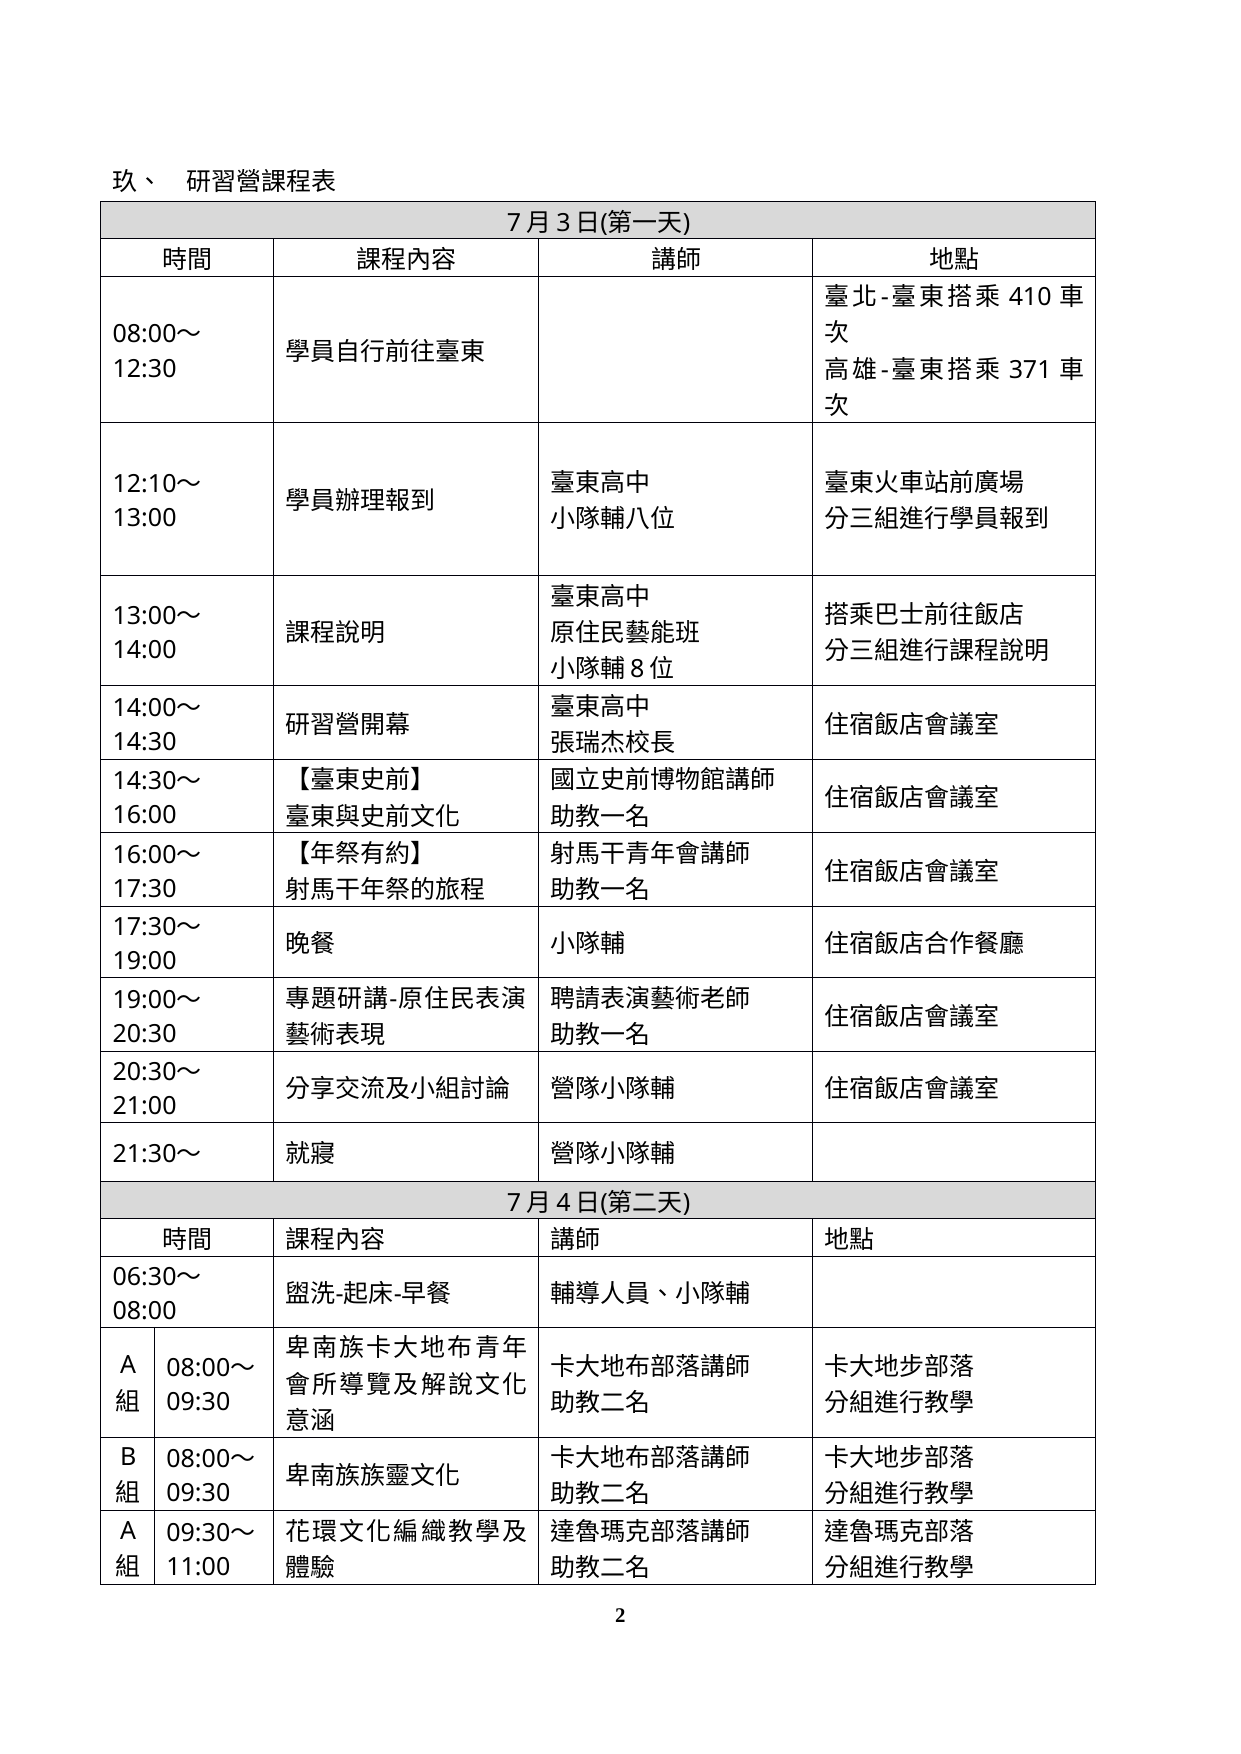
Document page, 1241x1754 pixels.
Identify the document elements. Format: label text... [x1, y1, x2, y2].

table_cell 臺東高中 張瑞杰校長 [539, 686, 812, 759]
list 研習營課程表 [112, 150, 1128, 201]
table_cell 臺北-臺東搭乘410車次 高雄-臺東搭乘371車次 [813, 277, 1095, 422]
table_cell [813, 1257, 1095, 1327]
table_cell 講師 [539, 1219, 812, 1256]
table_cell 卑南族族靈文化 [274, 1438, 538, 1510]
table_cell 【臺東史前】 臺東與史前文化 [274, 760, 538, 832]
table_cell 時間 [101, 239, 273, 276]
table_cell [813, 1123, 1095, 1181]
table_cell 13:00〜14:00 [101, 576, 273, 685]
table_cell 專題研講-原住民表演藝術表現 [274, 978, 538, 1051]
table_cell 學員自行前往臺東 [274, 277, 538, 422]
table_cell 營隊小隊輔 [539, 1052, 812, 1122]
table_cell 營隊小隊輔 [539, 1123, 812, 1181]
table_cell 臺東高中 小隊輔八位 [539, 423, 812, 575]
table_cell 卡大地布部落講師 助教二名 [539, 1438, 812, 1510]
table_cell 課程內容 [274, 1219, 538, 1256]
table_cell 晚餐 [274, 907, 538, 977]
table_cell A組 [101, 1328, 154, 1437]
table_cell 地點 [813, 1219, 1095, 1256]
table_cell 16:00〜17:30 [101, 833, 273, 906]
table_cell 卡大地步部落 分組進行教學 [813, 1438, 1095, 1510]
table_cell 09:30〜11:00 [155, 1511, 273, 1584]
table_cell 分享交流及小組討論 [274, 1052, 538, 1122]
table_cell 學員辦理報到 [274, 423, 538, 575]
table_cell 21:30〜 [101, 1123, 273, 1181]
table_cell 08:00〜09:30 [155, 1328, 273, 1437]
table_cell 研習營開幕 [274, 686, 538, 759]
table_cell 住宿飯店合作餐廳 [813, 907, 1095, 977]
table_cell 輔導人員、小隊輔 [539, 1257, 812, 1327]
table_header 7月3日(第一天) [101, 202, 1095, 238]
table_cell 臺東高中 原住民藝能班 小隊輔8位 [539, 576, 812, 685]
table_cell 聘請表演藝術老師 助教一名 [539, 978, 812, 1051]
table_cell 住宿飯店會議室 [813, 978, 1095, 1051]
table_cell 20:30〜21:00 [101, 1052, 273, 1122]
table_cell 達魯瑪克部落 分組進行教學 [813, 1511, 1095, 1584]
table_cell 17:30〜19:00 [101, 907, 273, 977]
table_cell 7月4日(第二天) [101, 1182, 1095, 1218]
table_cell [539, 277, 812, 422]
table_cell 住宿飯店會議室 [813, 686, 1095, 759]
table_cell 地點 [813, 239, 1095, 276]
table_cell 【年祭有約】 射馬干年祭的旅程 [274, 833, 538, 906]
table_cell 08:00〜12:30 [101, 277, 273, 422]
table_cell 卡大地步部落 分組進行教學 [813, 1328, 1095, 1437]
table_cell 小隊輔 [539, 907, 812, 977]
table_cell 06:30〜08:00 [101, 1257, 273, 1327]
table_cell 14:30〜16:00 [101, 760, 273, 832]
table_cell 課程說明 [274, 576, 538, 685]
table_cell 搭乘巴士前往飯店 分三組進行課程說明 [813, 576, 1095, 685]
table_cell 射馬干青年會講師 助教一名 [539, 833, 812, 906]
table_cell 住宿飯店會議室 [813, 1052, 1095, 1122]
table_cell 住宿飯店會議室 [813, 760, 1095, 832]
table_cell 12:10〜13:00 [101, 423, 273, 575]
table_cell 國立史前博物館講師 助教一名 [539, 760, 812, 832]
table_cell 08:00〜 09:30 [155, 1438, 273, 1510]
table_cell 卑南族卡大地布青年會所導覽及解說文化意涵 [274, 1328, 538, 1437]
table_cell 臺東火車站前廣場 分三組進行學員報到 [813, 423, 1095, 575]
table_cell 花環文化編織教學及體驗 [274, 1511, 538, 1584]
table_cell 19:00〜20:30 [101, 978, 273, 1051]
table_cell 就寢 [274, 1123, 538, 1181]
table_cell 住宿飯店會議室 [813, 833, 1095, 906]
table_cell 時間 [101, 1219, 273, 1256]
table_cell 課程內容 [274, 239, 538, 276]
table_cell 卡大地布部落講師 助教二名 [539, 1328, 812, 1437]
table_cell 講師 [539, 239, 812, 276]
table_cell 達魯瑪克部落講師 助教二名 [539, 1511, 812, 1584]
table_cell 14:00〜14:30 [101, 686, 273, 759]
table_cell 盥洗-起床-早餐 [274, 1257, 538, 1327]
table_cell A組 [101, 1511, 154, 1584]
table_cell B組 [101, 1438, 154, 1510]
